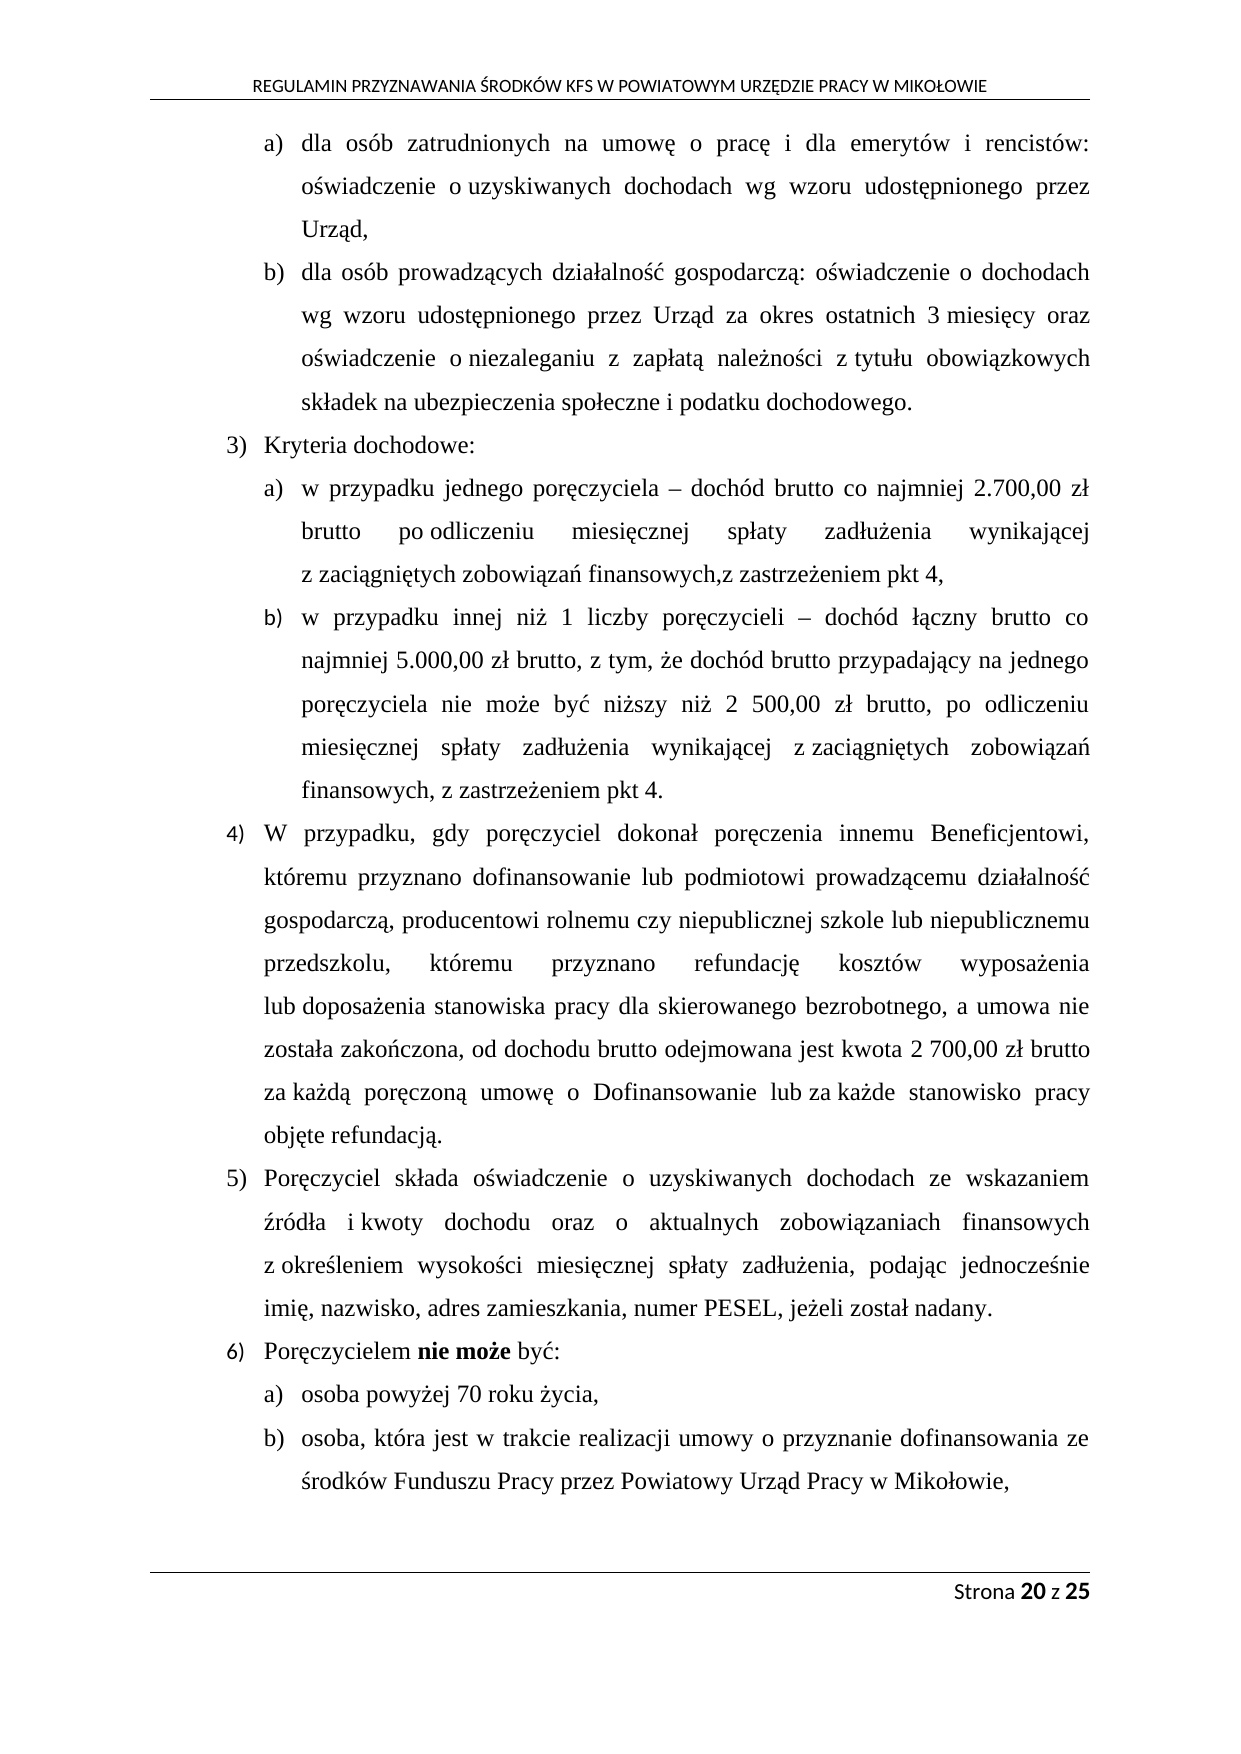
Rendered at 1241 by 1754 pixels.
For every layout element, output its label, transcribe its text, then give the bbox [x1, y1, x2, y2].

list Poręczycielem nie może być: [226, 1336, 1090, 1365]
list osoba, która jest w trakcie realizacji umowy o przyznanie dofinansowania ze środków Funduszu Pracy przez Powiatowy Urząd Pracy w Mikołowie, [264, 1423, 1090, 1494]
list dla osób zatrudnionych na umowę o pracę i dla emerytów i rencistów: oświadczenie o uzyskiwanych dochodach wg wzoru udostępnionego przez Urząd, [264, 128, 1090, 243]
list w przypadku innej niż 1 liczby poręczycieli – dochód łączny brutto co najmniej 5.000,00 zł brutto, z tym, że dochód brutto przypadający na jednego poręczyciela nie może być niższy niż 2 500,00 zł brutto, po odliczeniu miesięcznej spłaty zadłużenia wynikającej z zaciągniętych zobowiązań finansowych, z zastrzeżeniem pkt 4. [264, 602, 1090, 804]
list osoba powyżej 70 roku życia, [264, 1379, 1090, 1408]
list W przypadku, gdy poręczyciel dokonał poręczenia innemu Beneficjentowi, któremu przyznano dofinansowanie lub podmiotowi prowadzącemu działalność gospodarczą, producentowi rolnemu czy niepublicznej szkole lub niepublicznemu przedszkolu, któremu przyznano refundację kosztów wyposażenia lub doposażenia stanowiska pracy dla skierowanego bezrobotnego, a umowa nie została zakończona, od dochodu brutto odejmowana jest kwota 2 700,00 zł brutto za każdą poręczoną umowę o Dofinansowanie lub za każde stanowisko pracy objęte refundacją. [226, 818, 1090, 1149]
list w przypadku jednego poręczyciela – dochód brutto co najmniej 2.700,00 zł brutto po odliczeniu miesięcznej spłaty zadłużenia wynikającej z zaciągniętych zobowiązań finansowych,z zastrzeżeniem pkt 4, [264, 473, 1090, 588]
list Poręczyciel składa oświadczenie o uzyskiwanych dochodach ze wskazaniem źródła i kwoty dochodu oraz o aktualnych zobowiązaniach finansowych z określeniem wysokości miesięcznej spłaty zadłużenia, podając jednocześnie imię, nazwisko, adres zamieszkania, numer PESEL, jeżeli został nadany. [226, 1163, 1090, 1322]
list dla osób prowadzących działalność gospodarczą: oświadczenie o dochodach wg wzoru udostępnionego przez Urząd za okres ostatnich 3 miesięcy oraz oświadczenie o niezaleganiu z zapłatą należności z tytułu obowiązkowych składek na ubezpieczenia społeczne i podatku dochodowego. [264, 257, 1090, 415]
list Kryteria dochodowe: [226, 430, 1090, 458]
